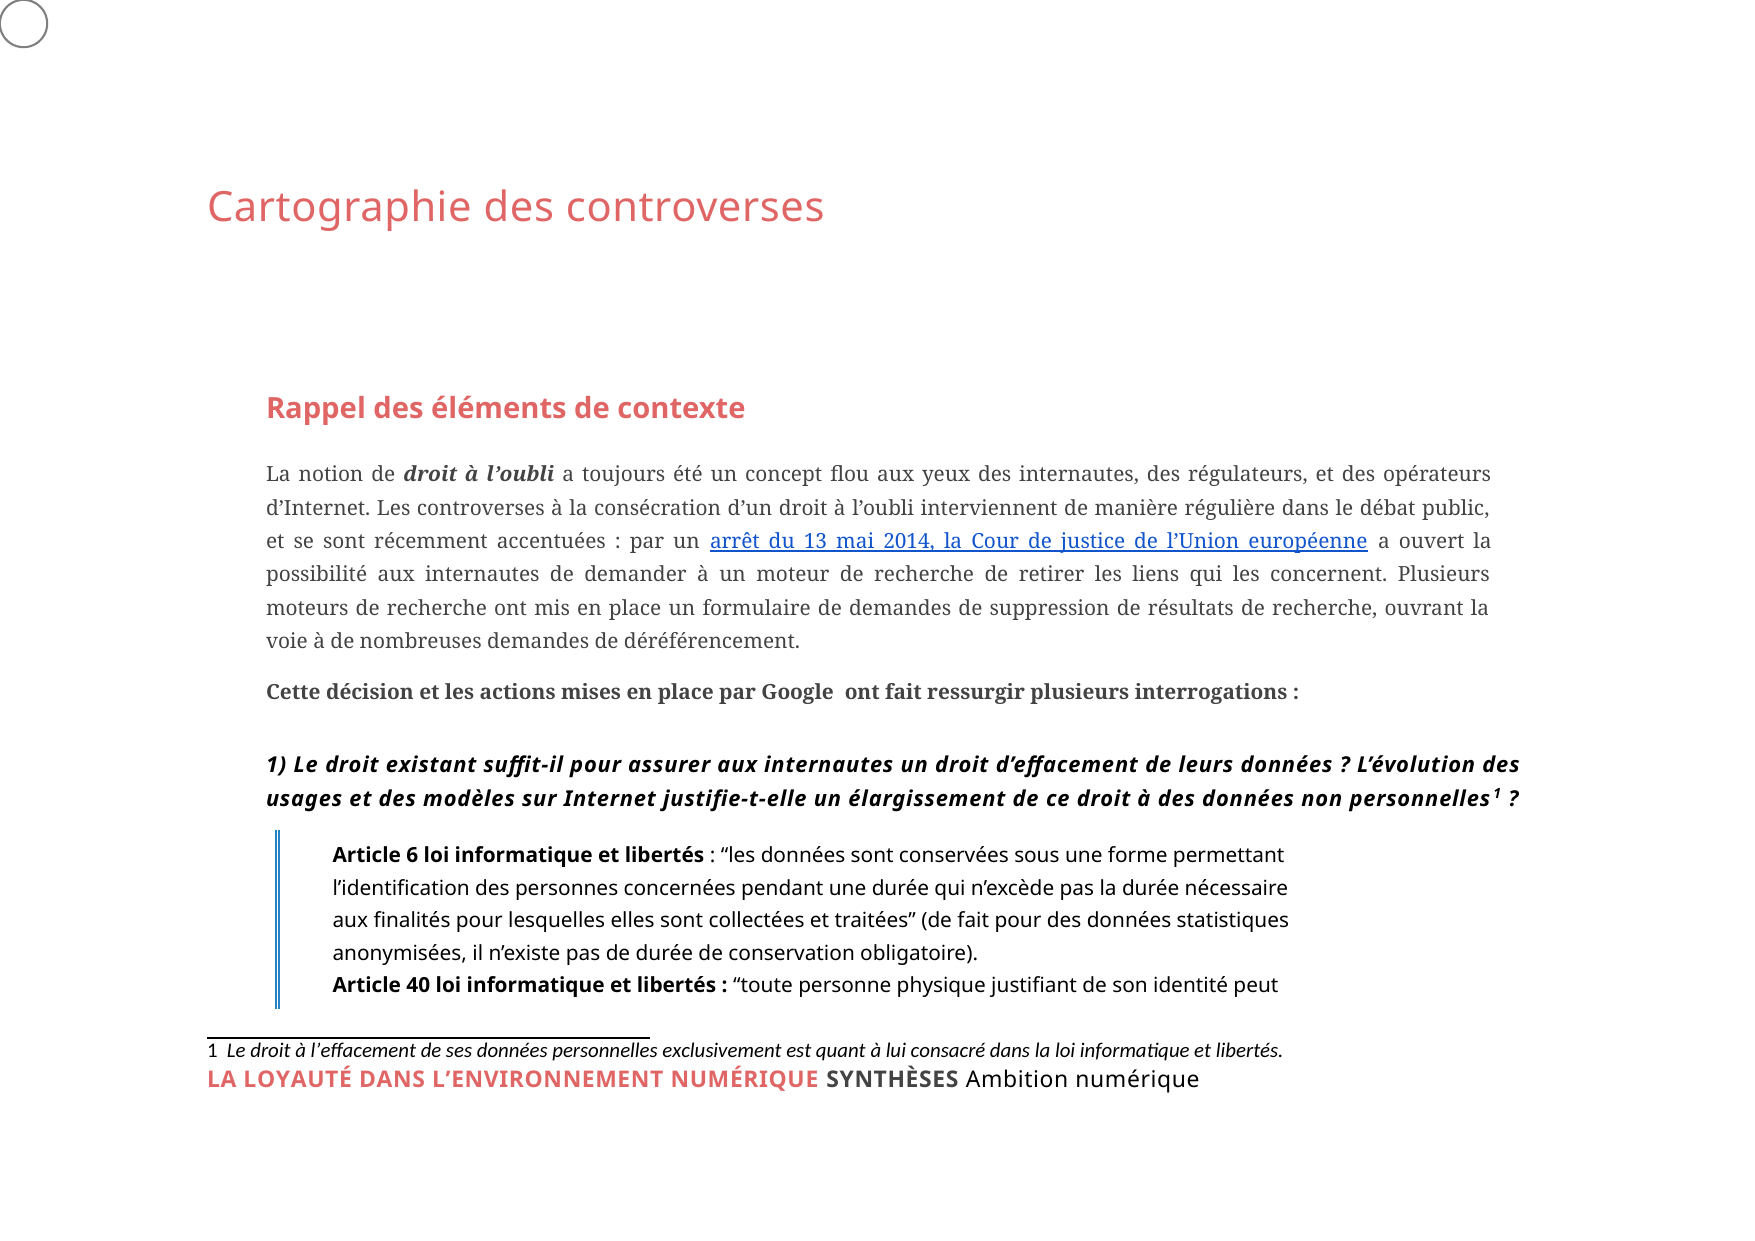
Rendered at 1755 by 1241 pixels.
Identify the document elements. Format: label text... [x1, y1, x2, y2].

text Cette décision et les actions mises en place par Google ont fait ressurgir plusieurs interrogations : [266, 673, 1492, 706]
text Cartographie des controverses [207, 177, 1547, 234]
text La notion de droit à l’oubli a toujours été un concept flou aux yeux des internautes, des régulateurs, et des opérateurs d’Internet. Les controverses à la consécration d’un droit à l’oubli interviennent de manière régulière dans le débat public, et se sont récemment accentuées : par un arrêt du 13 mai 2014, la Cour de justice de l’Union européenne a ouvert la possibilité aux internautes de demander à un moteur de recherche de retirer les liens qui les concernent. Plusieurs moteurs de recherche ont mis en place un formulaire de demandes de suppression de résultats de recherche, ouvrant la voie à de nombreuses demandes de déréférencement. [266, 455, 1492, 655]
text Le droit à l’effacement de ses données personnelles exclusivement est quant à lui consacré dans la loi informatique et libertés. [207, 1038, 1547, 1063]
text 1) Le droit existant suffit-il pour assurer aux internautes un droit d’effacement de leurs données ? L’évolution des usages et des modèles sur Internet justifie-t-elle un élargissement de ce droit à des données non personnelles ? [266, 749, 1551, 813]
table_header Article 6 loi informatique et libertés : “les données sont conservées sous une forme permettant l’identification des personnes concernées pendant une durée qui n’excède pas la durée nécessaire aux finalités pour lesquelles elles sont collectées et traitées” (de fait pour des données statistiques anonymisées, il n’existe pas de durée de conservation obligatoire). Article 40 loi informatique et libertés : “toute personne physique justifiant de son identité peut [280, 830, 1325, 1009]
text Rappel des éléments de contexte [266, 390, 1492, 426]
